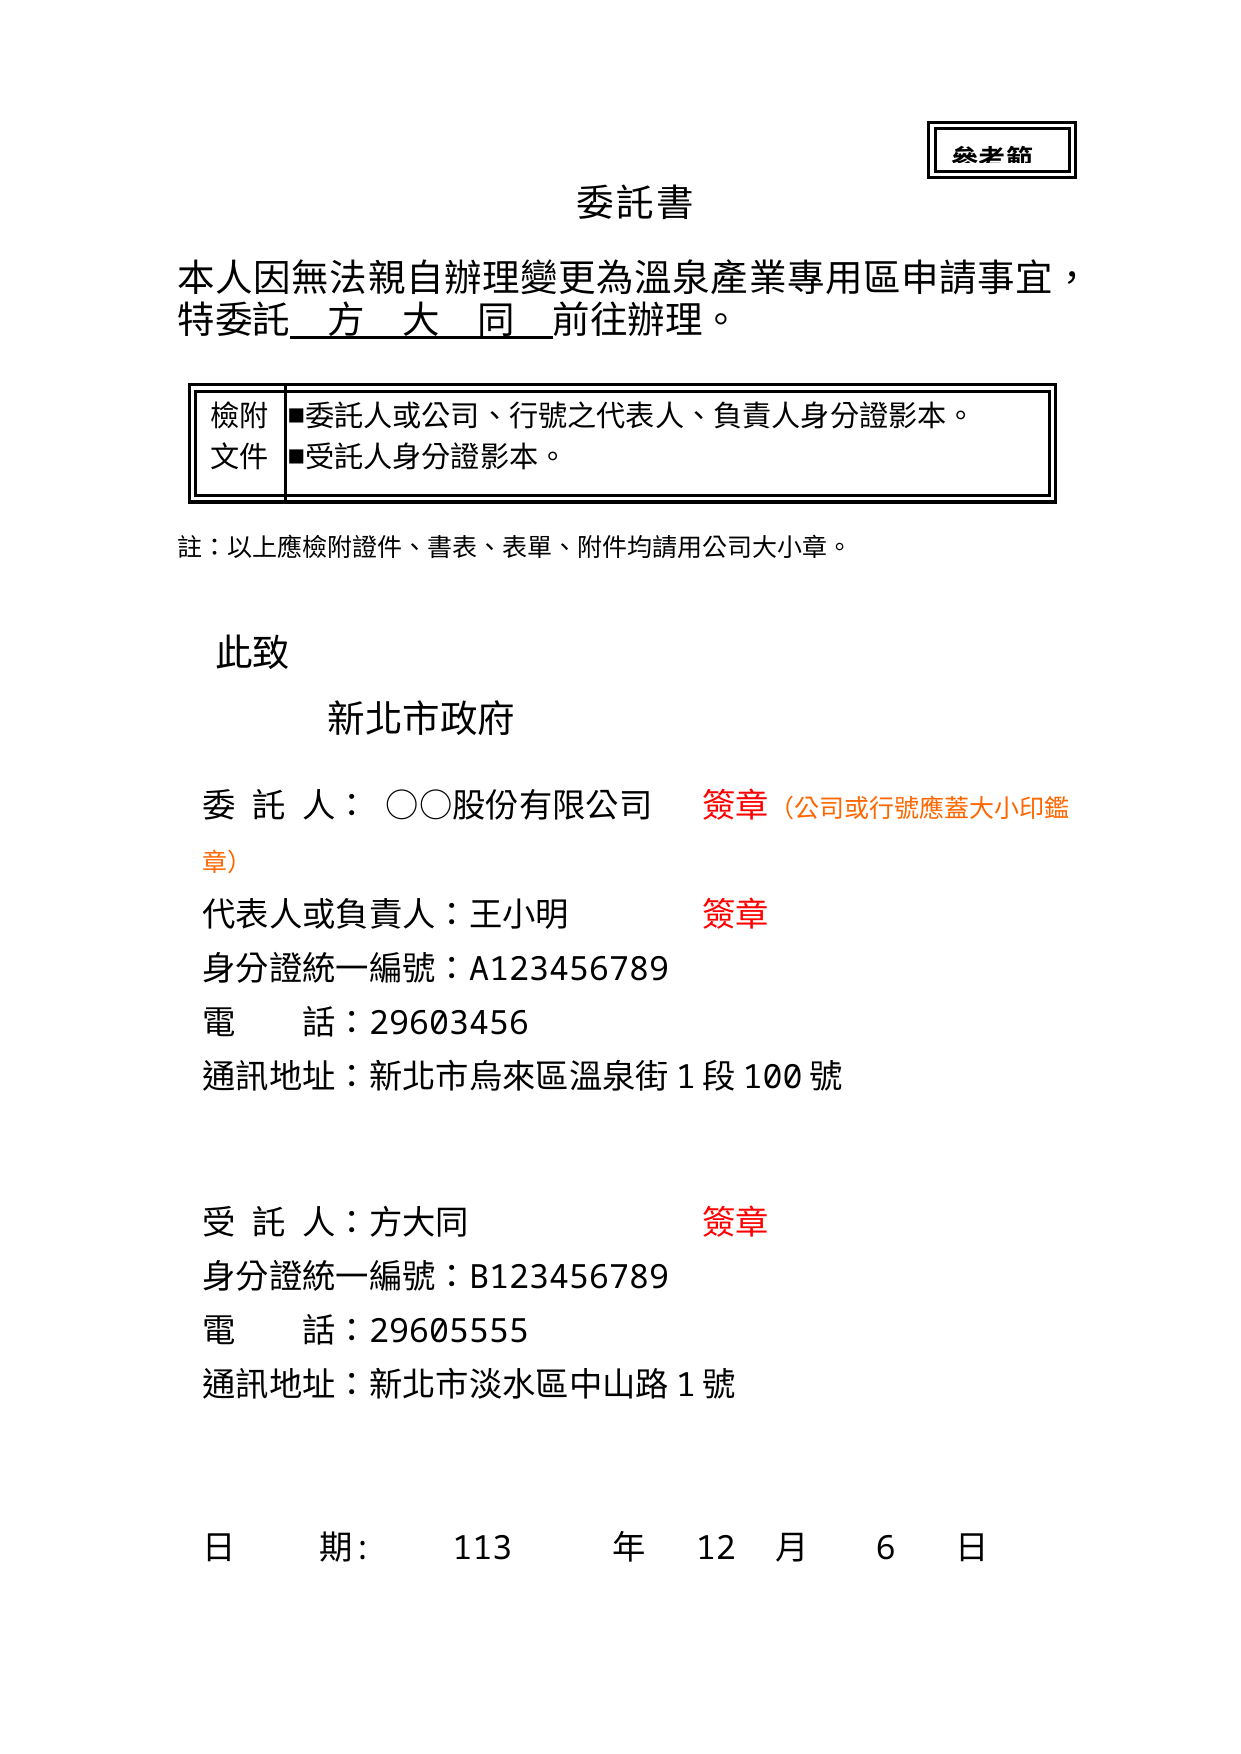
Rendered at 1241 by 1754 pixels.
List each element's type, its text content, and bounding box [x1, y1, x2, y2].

text 通訊地址：新北市淡水區中山路1號 [202, 1353, 1092, 1408]
text 代表人或負責人：王小明 簽章 [202, 883, 1092, 937]
text 新北市政府 [177, 674, 1092, 737]
text 身分證統一編號：A123456789 [202, 937, 1092, 991]
text 電 話：29603456 [202, 991, 1092, 1045]
text 身分證統一編號：B123456789 [202, 1245, 1092, 1299]
table_header ■委託人或公司、行號之代表人、負責人身分證影本。 ■受託人身分證影本。 [287, 386, 1052, 494]
text 委 託 人： ○○股份有限公司 簽章（公司或行號應蓋大小印鑑章） [202, 774, 1092, 883]
text 註：以上應檢附證件、書表、表單、附件均請用公司大小章。 [177, 503, 1092, 566]
table_header 檢附文件 [193, 386, 284, 494]
text 此致 [177, 633, 1092, 674]
text 通訊地址：新北市烏來區溫泉街1段100號 [202, 1045, 1092, 1099]
text 委託書 [930, 124, 1074, 176]
text 本人因無法親自辦理變更為溫泉產業專用區申請事宜，特委託 方 大 同 前往辦理。 [177, 258, 1092, 342]
text 委託書 [177, 158, 1092, 221]
text 電 話：29605555 [202, 1299, 1092, 1353]
text 受 託 人：方大同 簽章 [202, 1191, 1092, 1245]
text 參考範例例 [952, 138, 1053, 162]
text 日 期: 113 年 12 月 6 日 [202, 1516, 1092, 1570]
